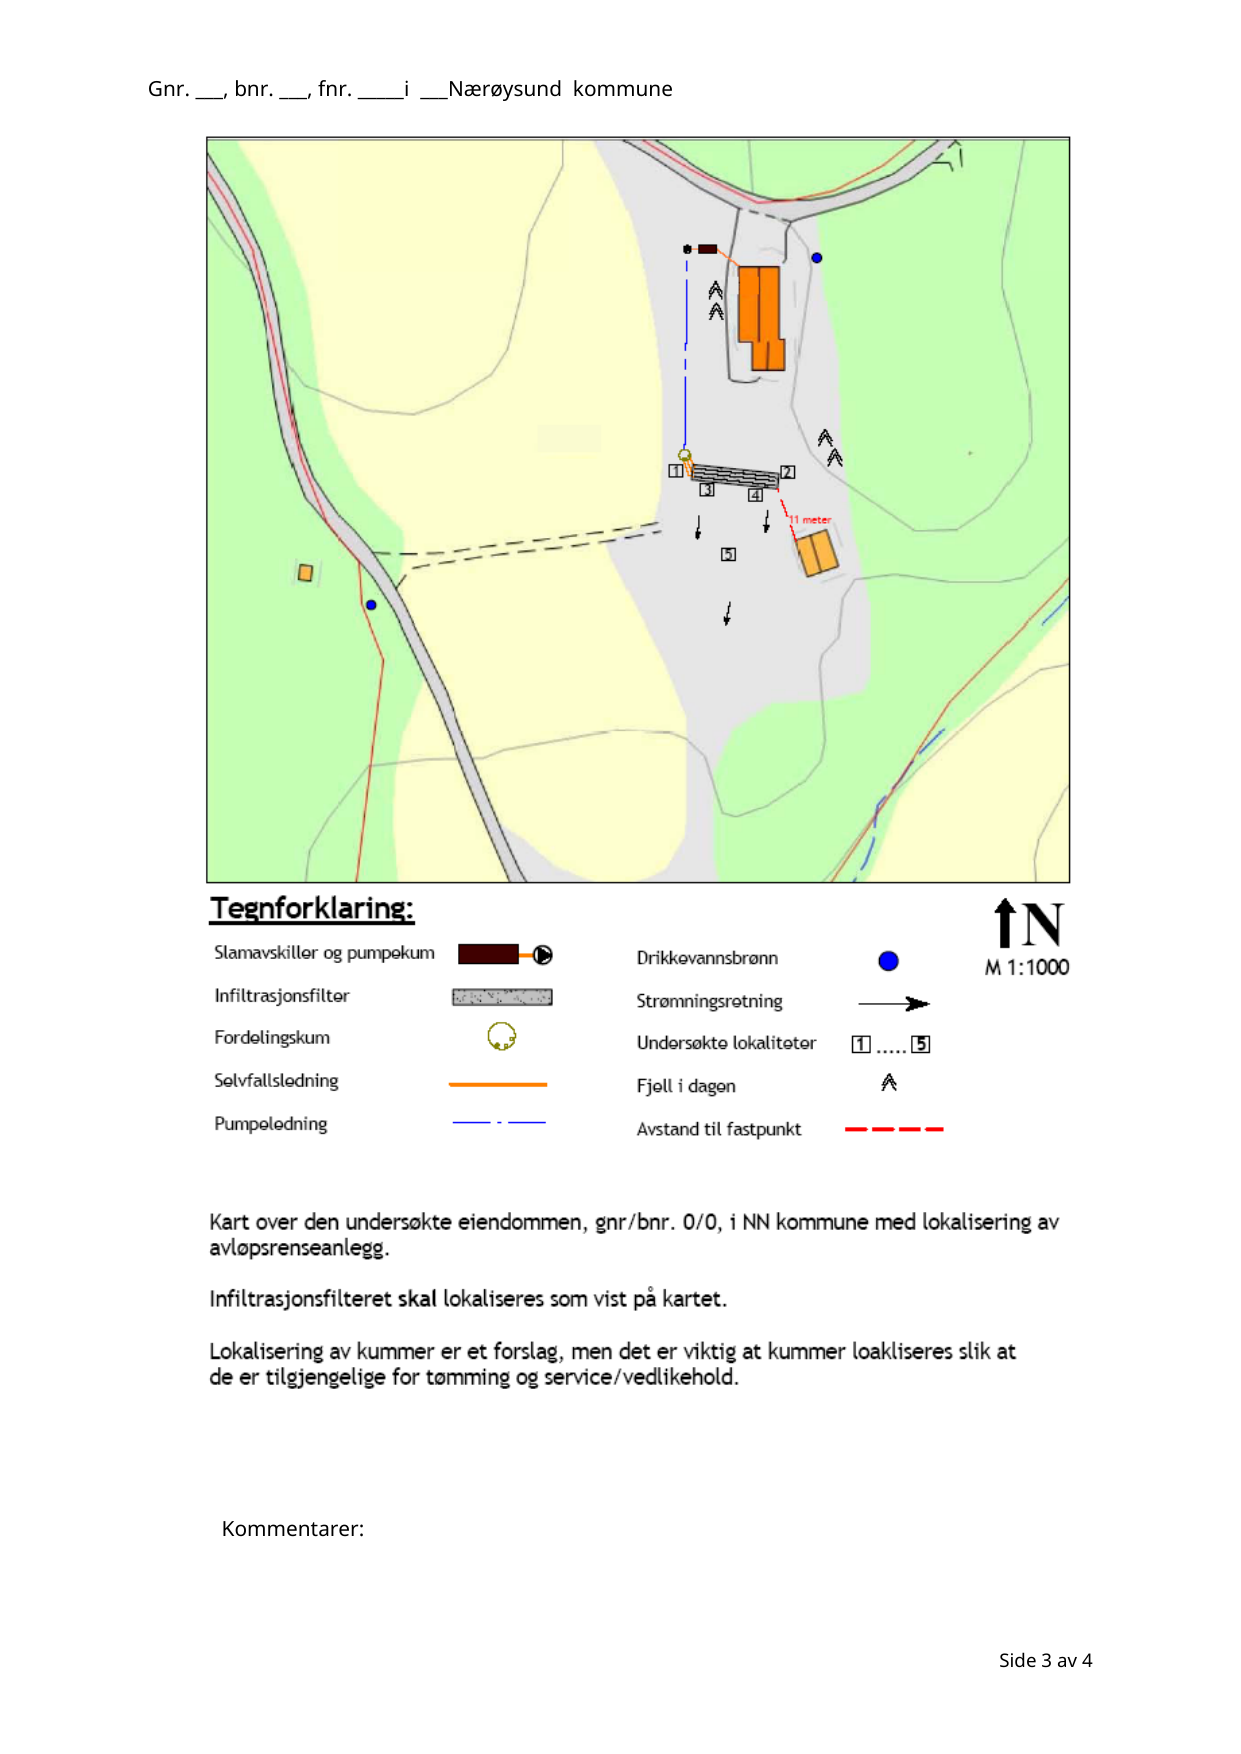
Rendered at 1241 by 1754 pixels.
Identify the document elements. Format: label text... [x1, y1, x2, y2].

text Kommentarer: [148, 1514, 1092, 1542]
